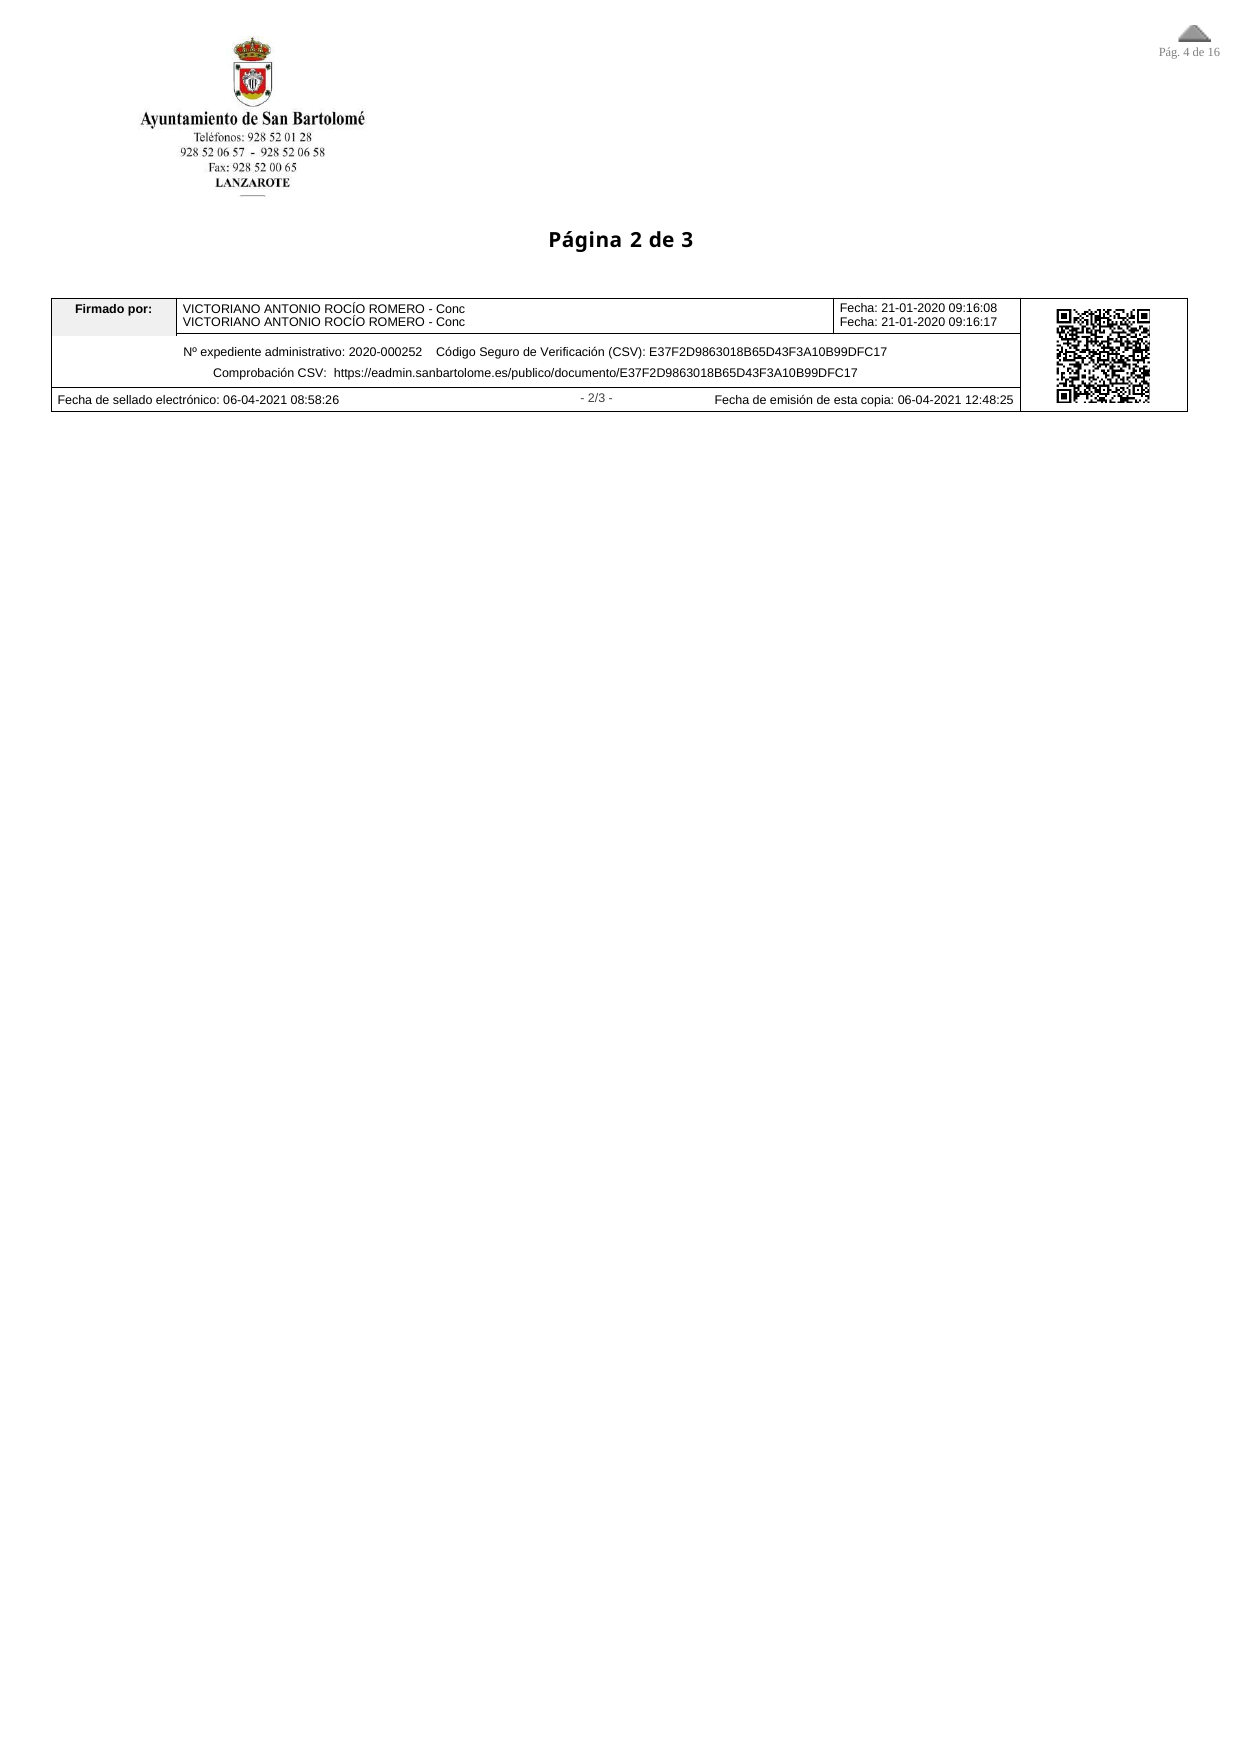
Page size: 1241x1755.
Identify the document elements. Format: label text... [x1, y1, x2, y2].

table_cell Fecha de sellado electrónico: 06-04-2021 08:58:26 - 2/3 - Fecha de emisión de esta copia: 06-04-2021 12:48:25 [52, 388, 1020, 411]
text Página 2 de 3 [460, 225, 781, 254]
table_header Firmado por: [52, 299, 176, 333]
table_header [1021, 299, 1187, 411]
table_header VICTORIANO ANTONIO ROCÍO ROMERO - Conc VICTORIANO ANTONIO ROCÍO ROMERO - Conc [177, 299, 833, 333]
table_header Fecha: 21-01-2020 09:16:08 Fecha: 21-01-2020 09:16:17 [834, 299, 1020, 333]
table_cell Nº expediente administrativo: 2020-000252 Código Seguro de Verificación (CSV): E37F2D9863018B65D43F3A10B99DFC17 Comprobación CSV: https://eadmin.sanbartolome.es/publico/documento/E37F2D9863018B65D43F3A10B99DFC17 [52, 334, 1020, 387]
